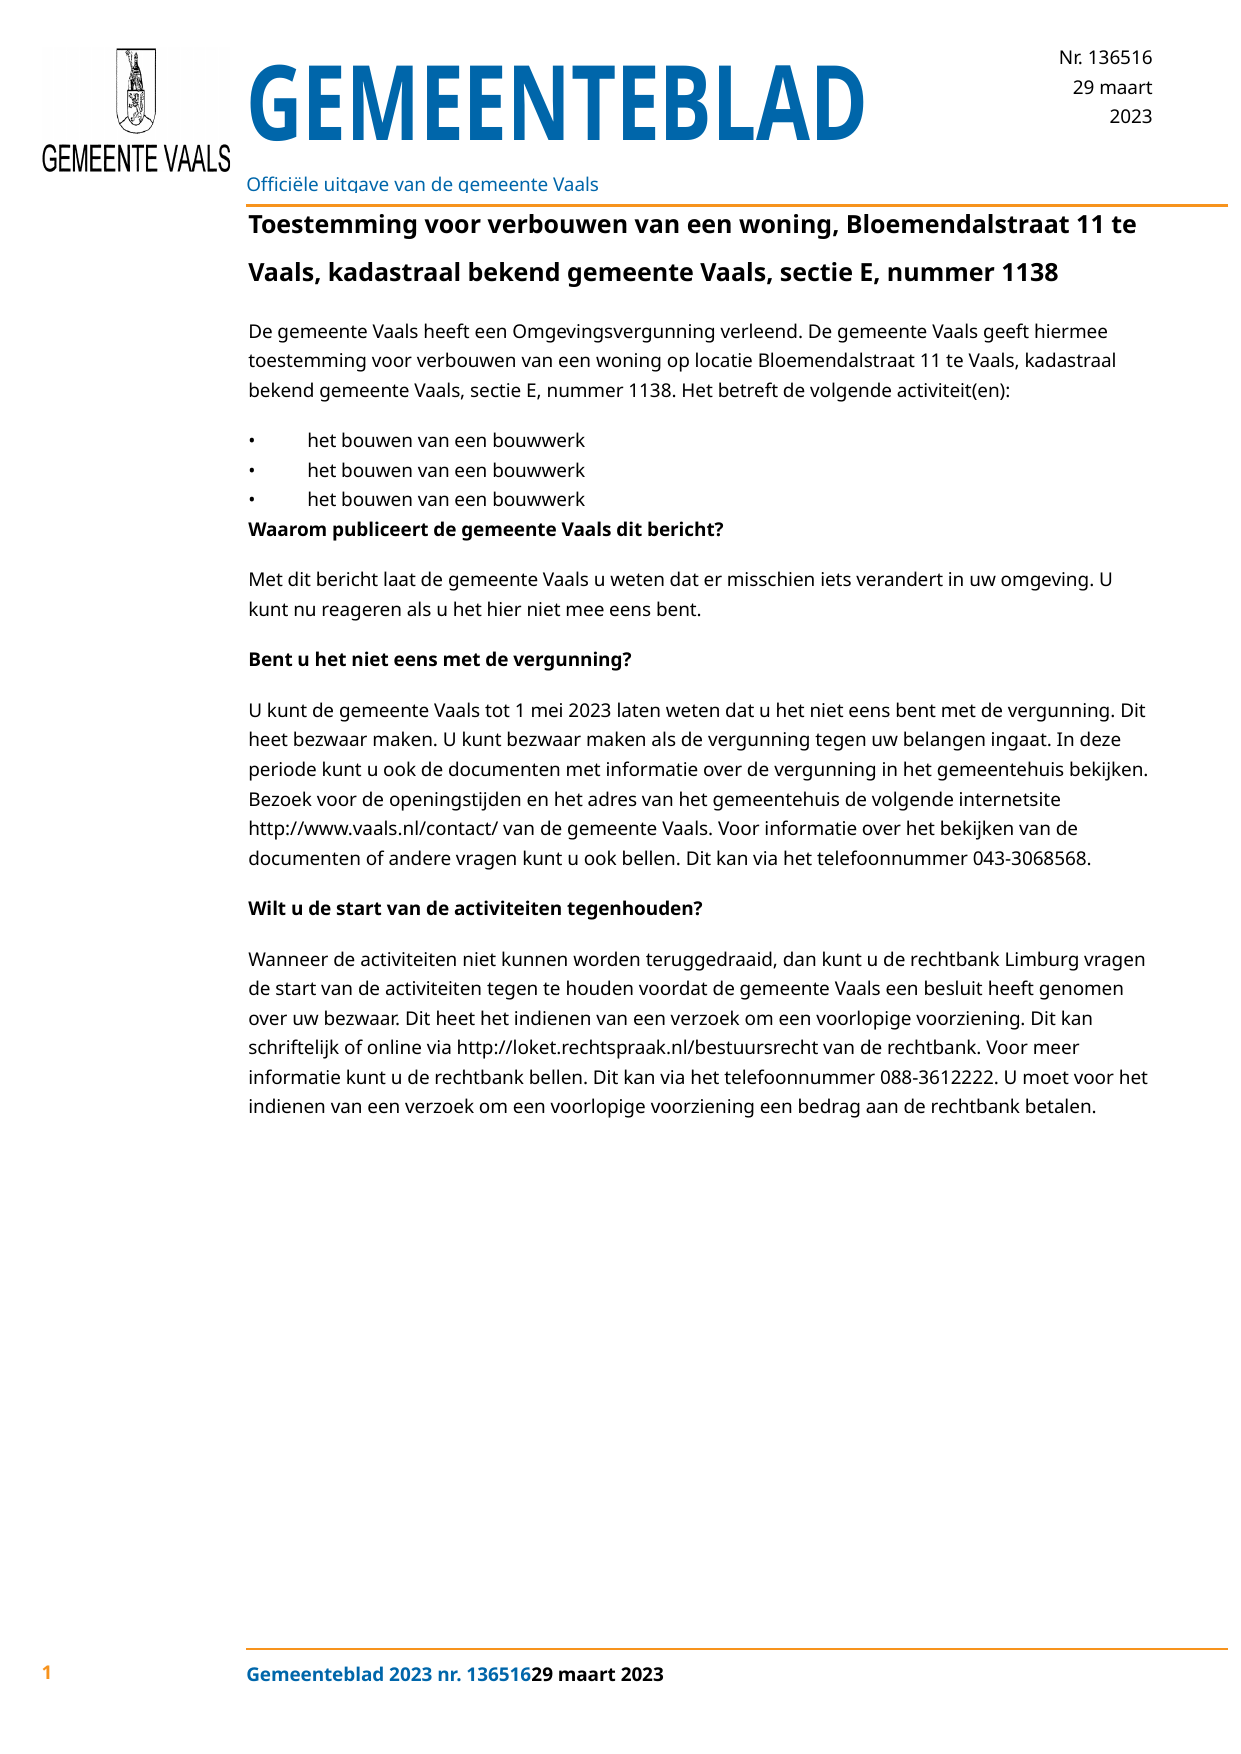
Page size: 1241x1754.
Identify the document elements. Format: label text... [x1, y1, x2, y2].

text Toestemming voor verbouwen van een woning, Bloemendalstraat 11 te Vaals, kadastraal bekend gemeente Vaals, sectie E, nummer 1138 [248, 207, 1152, 288]
list het bouwen van een bouwwerk [248, 487, 1152, 512]
picture [41, 47, 231, 172]
list het bouwen van een bouwwerk [248, 427, 1152, 453]
text U kunt de gemeente Vaals tot 1 mei 2023 laten weten dat u het niet eens bent met de vergunning. Dit heet bezwaar maken. U kunt bezwaar maken als de vergunning tegen uw belangen ingaat. In deze periode kunt u ook de documenten met informatie over de vergunning in het gemeentehuis bekijken. Bezoek voor de openingstijden en het adres van het gemeentehuis de volgende internetsite http://www.vaals.nl/contact/ van de gemeente Vaals. Voor informatie over het bekijken van de documenten of andere vragen kunt u ook bellen. Dit kan via het telefoonnummer 043-3068568. [248, 697, 1152, 871]
text Waarom publiceert de gemeente Vaals dit bericht? [248, 516, 1152, 542]
text Met dit bericht laat de gemeente Vaals u weten dat er misschien iets verandert in uw omgeving. U kunt nu reageren als u het hier niet mee eens bent. [248, 567, 1152, 622]
list het bouwen van een bouwwerk [248, 457, 1152, 483]
text Bent u het niet eens met de vergunning? [248, 647, 1152, 672]
text De gemeente Vaals heeft een Omgevingsvergunning verleend. De gemeente Vaals geeft hiermee toestemming voor verbouwen van een woning op locatie Bloemendalstraat 11 te Vaals, kadastraal bekend gemeente Vaals, sectie E, nummer 1138. Het betreft de volgende activiteit(en): [248, 318, 1152, 403]
text Wanneer de activiteiten niet kunnen worden teruggedraaid, dan kunt u de rechtbank Limburg vragen de start van de activiteiten tegen te houden voordat de gemeente Vaals een besluit heeft genomen over uw bezwaar. Dit heet het indienen van een verzoek om een voorlopige voorziening. Dit kan schriftelijk of online via http://loket.rechtspraak.nl/bestuursrecht van de rechtbank. Voor meer informatie kunt u de rechtbank bellen. Dit kan via het telefoonnummer 088-3612222. U moet voor het indienen van een verzoek om een voorlopige voorziening een bedrag aan de rechtbank betalen. [248, 946, 1152, 1119]
text Wilt u de start van de activiteiten tegenhouden? [248, 895, 1152, 921]
